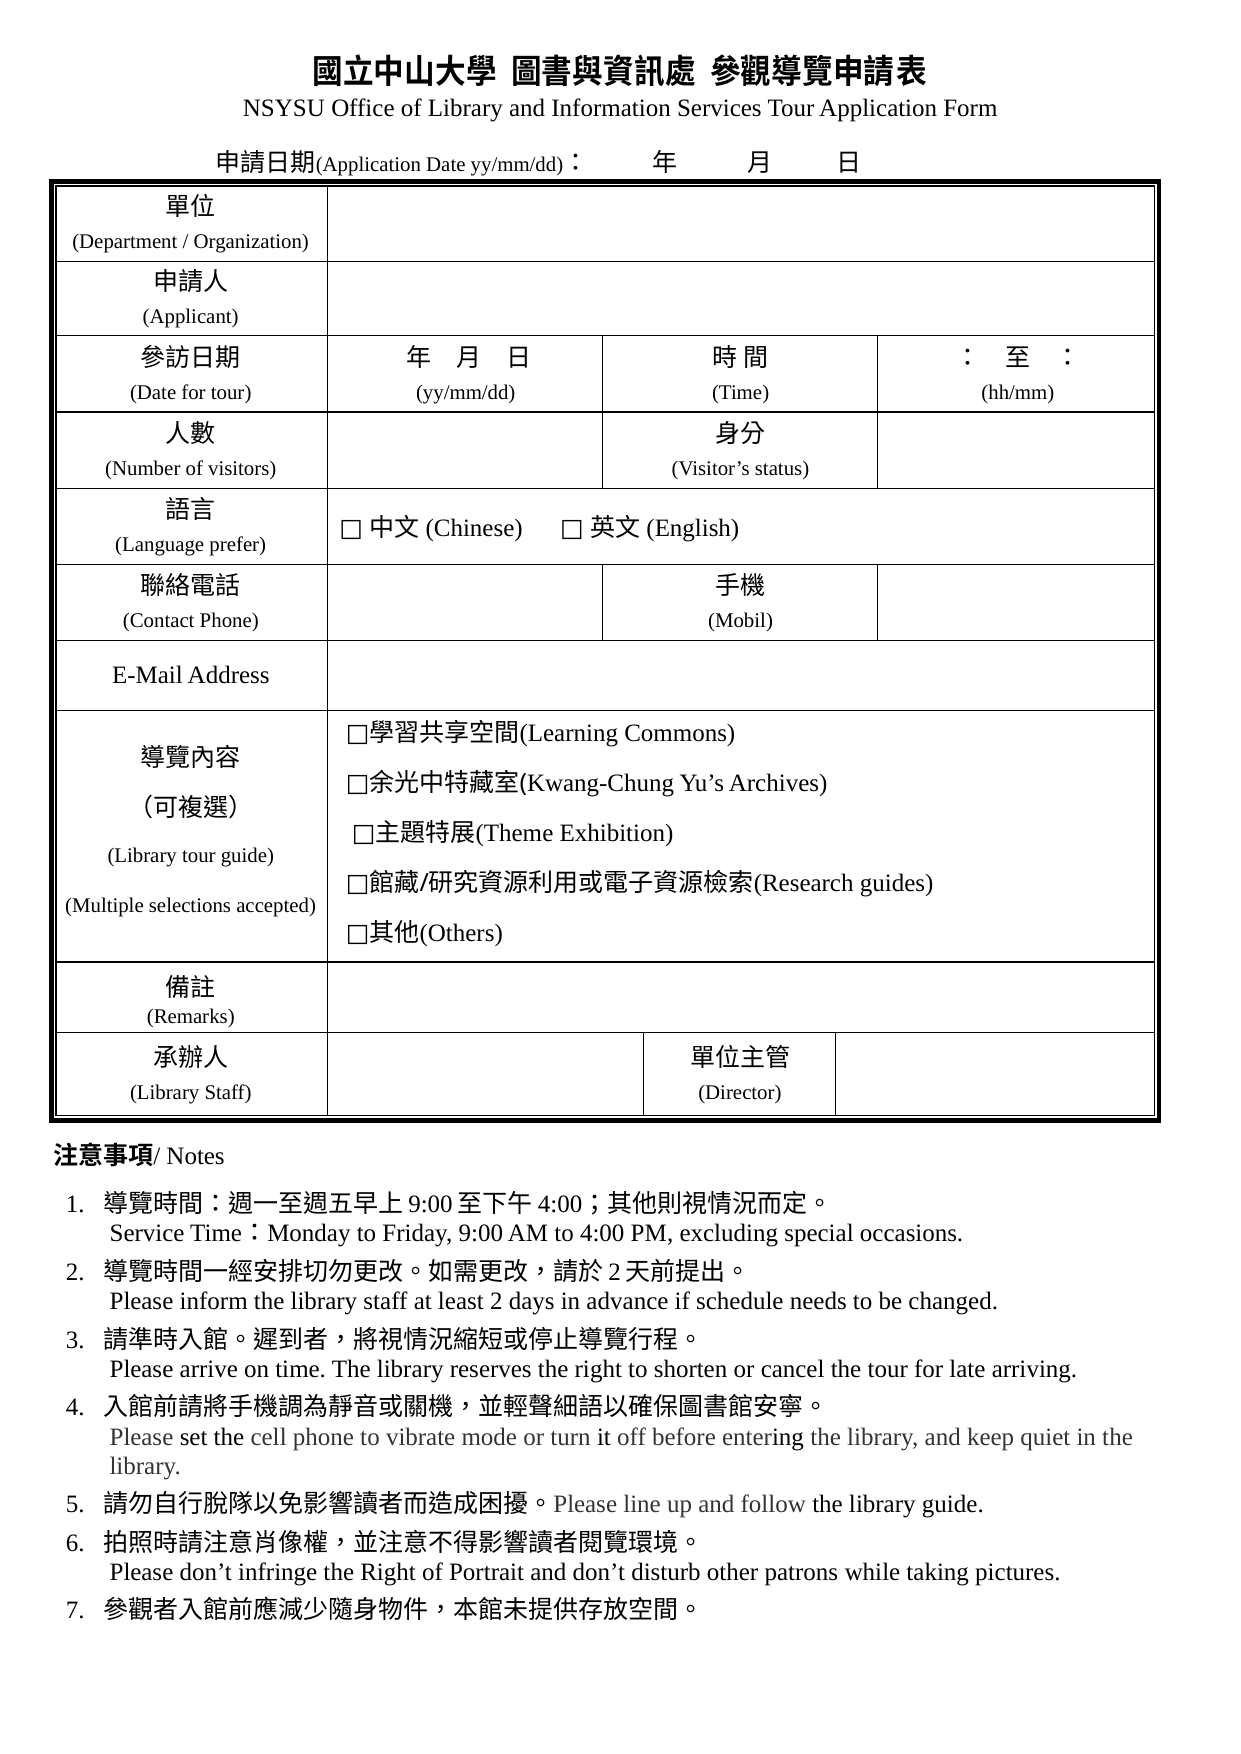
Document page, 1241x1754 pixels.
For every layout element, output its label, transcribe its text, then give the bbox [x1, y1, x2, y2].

table_cell 備註 (Remarks) [57, 963, 327, 1032]
text 注意事項/ Notes [53, 1141, 1187, 1171]
table_cell 年 月 日 (yy/mm/dd) [328, 336, 602, 411]
table_cell 參訪日期 (Date for tour) [57, 336, 327, 411]
text 國立中山大學 圖書與資訊處 參觀導覽申請表 [53, 50, 1187, 92]
list 導覽時間：週一至週五早上9:00至下午4:00；其他則視情況而定。 Service Time：Monday to Friday, 9:00 AM to 4:00 PM, excluding special occasions. [66, 1189, 1187, 1248]
table_cell 時 間 (Time) [603, 336, 877, 411]
list 請準時入館。遲到者，將視情況縮短或停止導覽行程。 Please arrive on time. The library reserves the right to shorten or cancel the tour for late arriving. [66, 1325, 1187, 1383]
list 導覽時間一經安排切勿更改。如需更改，請於2天前提出。 Please inform the library staff at least 2 days in advance if schedule needs to be changed. [66, 1257, 1187, 1315]
list 參觀者入館前應減少隨身物件，本館未提供存放空間。 [66, 1596, 1187, 1625]
table_cell [328, 262, 1154, 335]
table_cell [878, 413, 1154, 487]
table_cell □學習共享空間(Learning Commons) □余光中特藏室(Kwang-Chung Yu’s Archives) □主題特展(Theme Exhibition) □館藏/研究資源利用或電子資源檢索(Research guides) □其他(Others) [328, 711, 1154, 961]
table_header 單位 (Department / Organization) [57, 187, 327, 261]
list 入館前請將手機調為靜音或關機，並輕聲細語以確保圖書館安寧。 Please set the cell phone to vibrate mode or turn it off before entering the library, and keep quiet in the library. [66, 1392, 1187, 1480]
table_cell □ 中文 (Chinese) □ 英文 (English) [328, 489, 1154, 563]
table_cell [836, 1033, 1154, 1115]
table_cell 人數 (Number of visitors) [57, 413, 327, 487]
table_cell 手機 (Mobil) [603, 565, 877, 639]
table_cell [328, 641, 1154, 710]
table_cell [328, 1033, 643, 1115]
table_cell 單位主管 (Director) [644, 1033, 835, 1115]
table_cell 申請人 (Applicant) [57, 262, 327, 335]
table_cell [878, 565, 1154, 639]
table_cell 聯絡電話 (Contact Phone) [57, 565, 327, 639]
list 拍照時請注意肖像權，並注意不得影響讀者閱覽環境。 Please don’t infringe the Right of Portrait and don’t disturb other patrons while taking pictures. [66, 1528, 1187, 1586]
table_cell 身分 (Visitor’s status) [603, 413, 877, 487]
table_header [328, 187, 1154, 261]
table_cell E-Mail Address [57, 641, 327, 710]
table_cell 語言 (Language prefer) [57, 489, 327, 563]
table_cell [328, 413, 602, 487]
table_cell [328, 565, 602, 639]
text NSYSU Office of Library and Information Services Tour Application Form [53, 92, 1187, 123]
text 申請日期(Application Date yy/mm/dd)： 年 月 日 [53, 142, 1187, 179]
list 請勿自行脫隊以免影響讀者而造成困擾。Please line up and follow the library guide. [66, 1489, 1187, 1518]
table_cell [328, 963, 1154, 1032]
table_cell 導覽內容 （可複選） (Library tour guide) (Multiple selections accepted) [57, 711, 327, 961]
table_cell 承辦人 (Library Staff) [57, 1033, 327, 1115]
table_cell ： 至 ： (hh/mm) [878, 336, 1154, 411]
